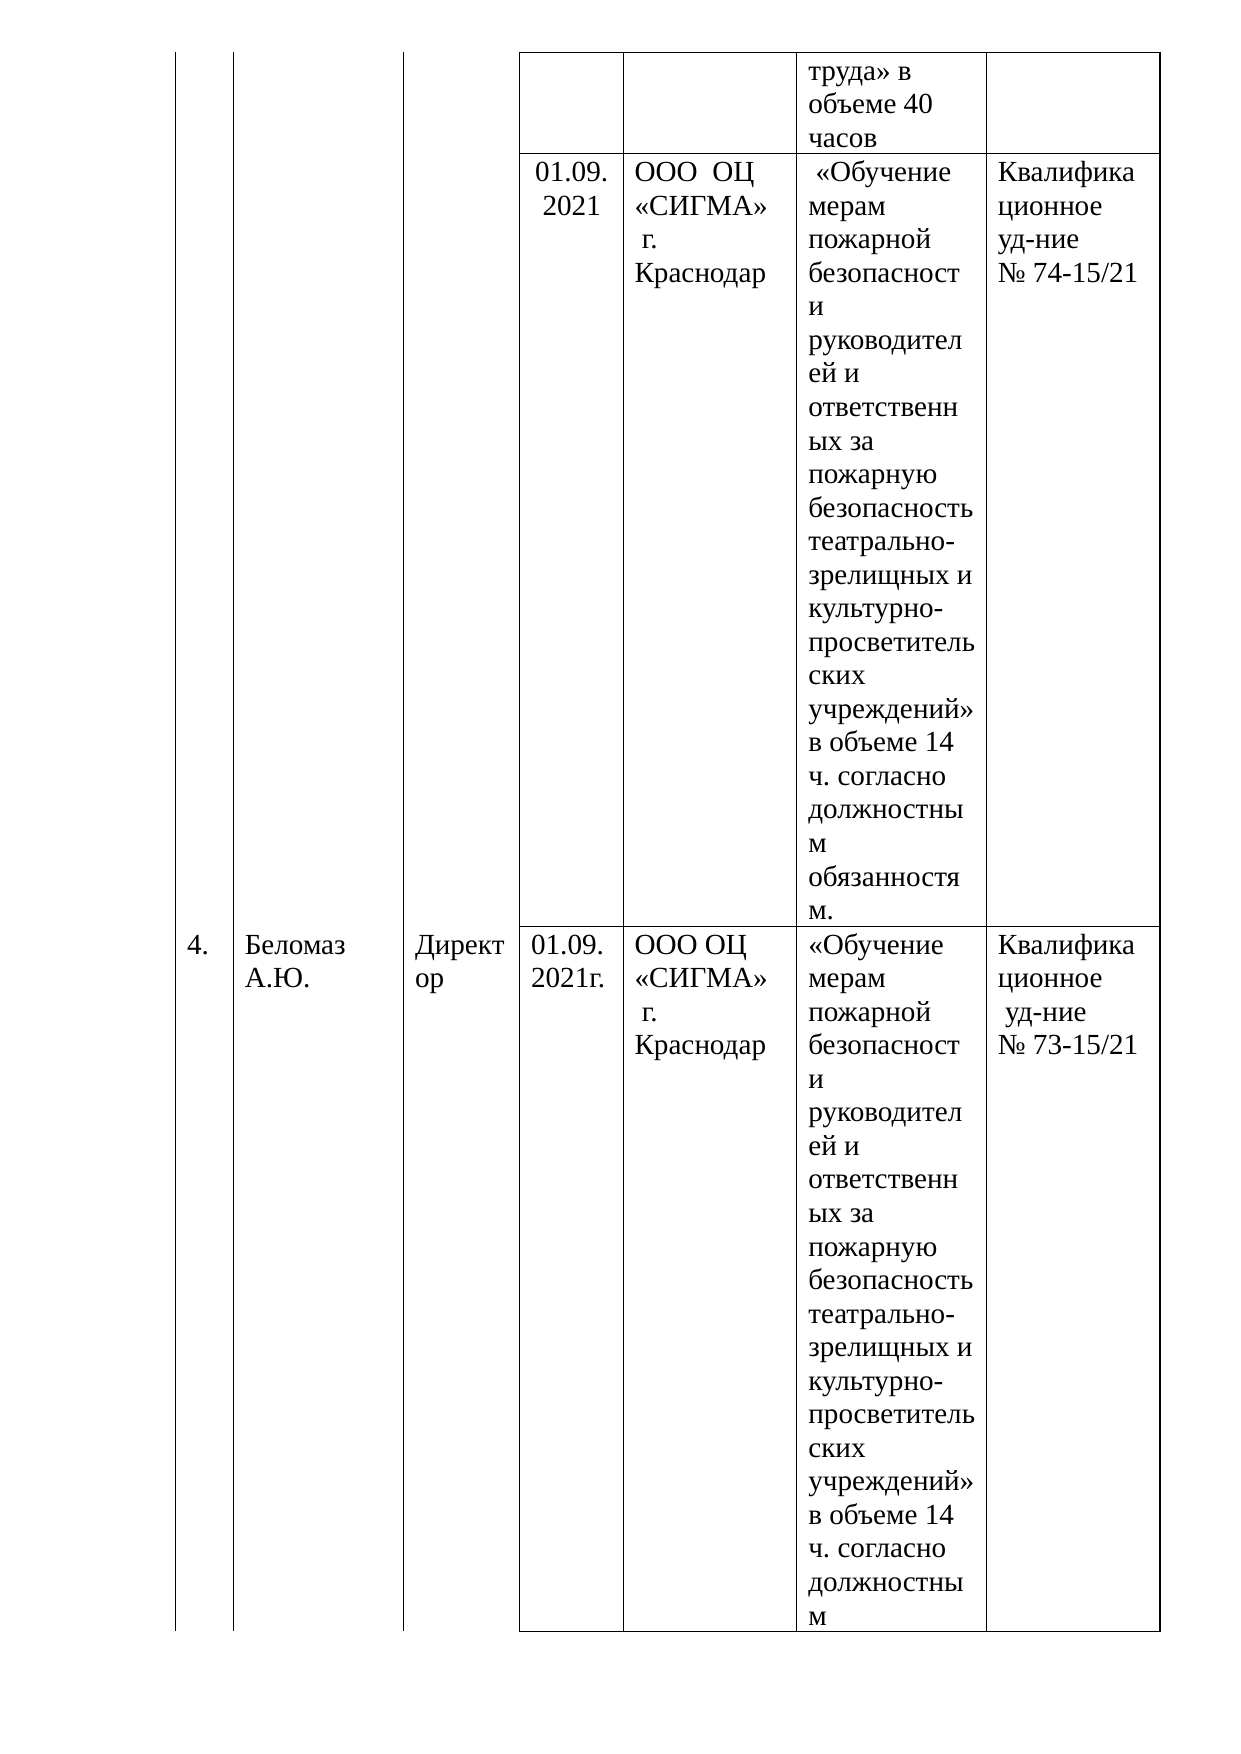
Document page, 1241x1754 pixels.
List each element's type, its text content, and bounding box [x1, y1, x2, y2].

table_cell 01.09. 2021г. [520, 927, 623, 1631]
table_cell Беломаз А.Ю. [234, 926, 403, 1631]
table_cell Квалификационное уд-ние № 74-15/21 [987, 154, 1159, 926]
table_cell [234, 52, 403, 926]
table_cell «Обучение мерам пожарной безопасности руководителей и ответственных за пожарную безопасность театрально-зрелищных и культурно-просветительских учреждений» в объеме 14 ч. согласно должностным обязанностям. [797, 154, 986, 926]
table_cell [176, 52, 233, 926]
table_cell Квалификационное уд-ние № 73-15/21 [987, 927, 1159, 1631]
table_cell Директор [404, 926, 519, 1631]
table_cell ООО ОЦ «СИГМА» г. Краснодар [624, 927, 796, 1631]
table_cell труда» в объеме 40 часов [797, 53, 986, 153]
table_cell [520, 53, 623, 153]
table_cell «Обучение мерам пожарной безопасности руководителей и ответственных за пожарную безопасность театрально-зрелищных и культурно-просветительских учреждений» в объеме 14 ч. согласно должностным [797, 927, 986, 1631]
table_cell [987, 53, 1159, 153]
table_cell [176, 926, 233, 1631]
table_cell [624, 53, 796, 153]
table_cell [404, 52, 519, 926]
table_cell 01.09.2021 [520, 154, 623, 926]
table_cell ООО ОЦ «СИГМА» г. Краснодар [624, 154, 796, 926]
